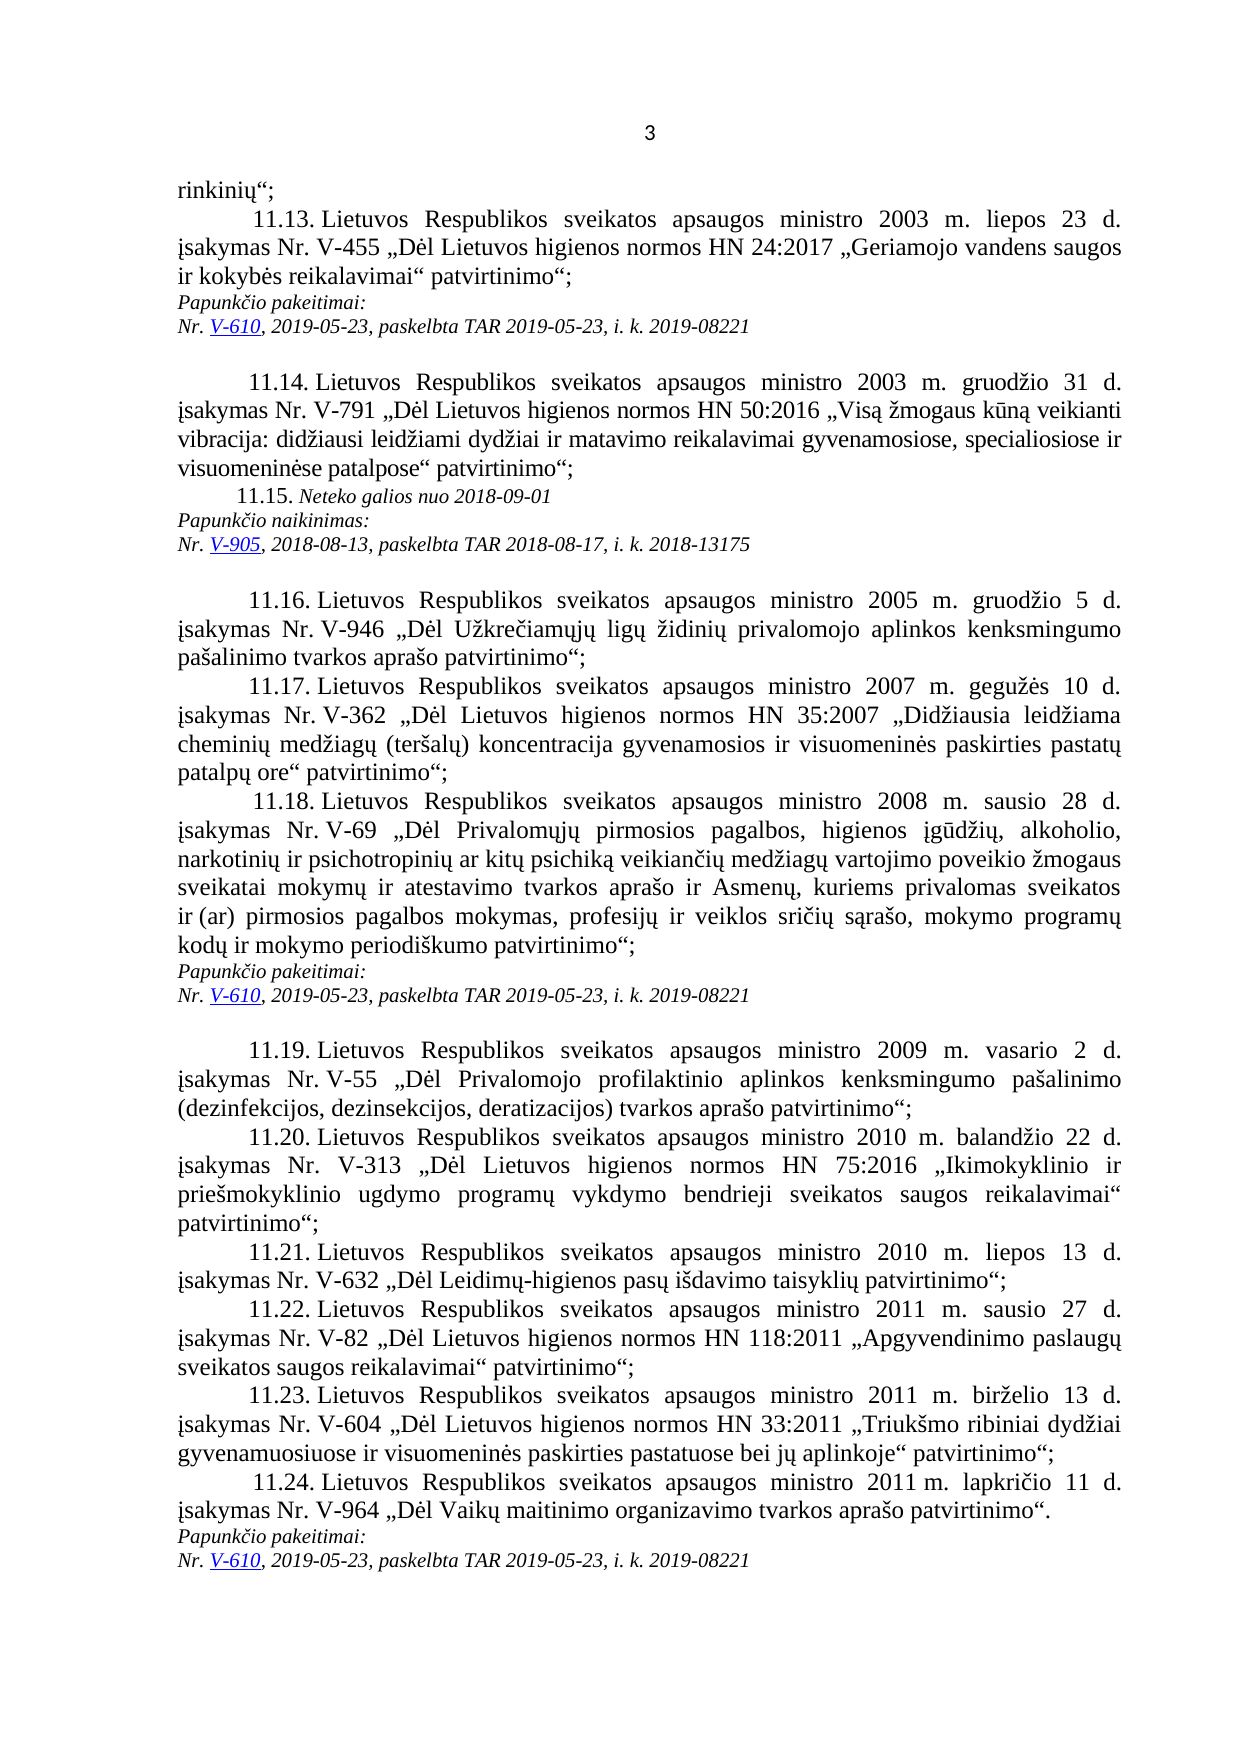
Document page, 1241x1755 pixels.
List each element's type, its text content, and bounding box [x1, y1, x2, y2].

text Papunkčio naikinimas: [177, 508, 1122, 532]
text 11.22. Lietuvos Respublikos sveikatos apsaugos ministro 2011 m. sausio 27 d. įsakymas Nr. V-82 „Dėl Lietuvos higienos normos HN 118:2011 „Apgyvendinimo paslaugų sveikatos saugos reikalavimai“ patvirtinimo“; [177, 1294, 1122, 1381]
text Papunkčio pakeitimai: [177, 290, 1122, 314]
text 11.23. Lietuvos Respublikos sveikatos apsaugos ministro 2011 m. birželio 13 d. įsakymas Nr. V-604 „Dėl Lietuvos higienos normos HN 33:2011 „Triukšmo ribiniai dydžiai gyvenamuosiuose ir visuomeninės paskirties pastatuose bei jų aplinkoje“ patvirtinimo“; [177, 1381, 1122, 1467]
text 11.24. Lietuvos Respublikos sveikatos apsaugos ministro 2011 m. lapkričio 11 d. įsakymas Nr. V-964 „Dėl Vaikų maitinimo organizavimo tvarkos aprašo patvirtinimo“. [177, 1467, 1122, 1524]
text Nr. V-610, 2019-05-23, paskelbta TAR 2019-05-23, i. k. 2019-08221 [177, 314, 1122, 338]
text Nr. V-610, 2019-05-23, paskelbta TAR 2019-05-23, i. k. 2019-08221 [177, 1548, 1122, 1572]
text Nr. V-905, 2018-08-13, paskelbta TAR 2018-08-17, i. k. 2018-13175 [177, 532, 1122, 556]
text Papunkčio pakeitimai: [177, 959, 1122, 983]
text rinkinių“; [177, 175, 1122, 204]
text Papunkčio pakeitimai: [177, 1524, 1122, 1548]
text 11.13. Lietuvos Respublikos sveikatos apsaugos ministro 2003 m. liepos 23 d. įsakymas Nr. V-455 „Dėl Lietuvos higienos normos HN 24:2017 „Geriamojo vandens saugos ir kokybės reikalavimai“ patvirtinimo“; [177, 204, 1122, 290]
text Nr. V-610, 2019-05-23, paskelbta TAR 2019-05-23, i. k. 2019-08221 [177, 983, 1122, 1007]
text 11.20. Lietuvos Respublikos sveikatos apsaugos ministro 2010 m. balandžio 22 d. įsakymas Nr. V-313 „Dėl Lietuvos higienos normos HN 75:2016 „Ikimokyklinio ir priešmokyklinio ugdymo programų vykdymo bendrieji sveikatos saugos reikalavimai“ patvirtinimo“; [177, 1122, 1122, 1237]
text 11.16. Lietuvos Respublikos sveikatos apsaugos ministro 2005 m. gruodžio 5 d. įsakymas Nr. V-946 „Dėl Užkrečiamųjų ligų židinių privalomojo aplinkos kenksmingumo pašalinimo tvarkos aprašo patvirtinimo“; [177, 585, 1122, 671]
text 11.19. Lietuvos Respublikos sveikatos apsaugos ministro 2009 m. vasario 2 d. įsakymas Nr. V-55 „Dėl Privalomojo profilaktinio aplinkos kenksmingumo pašalinimo (dezinfekcijos, dezinsekcijos, deratizacijos) tvarkos aprašo patvirtinimo“; [177, 1036, 1122, 1122]
text 11.15. Neteko galios nuo 2018-09-01 [177, 482, 1122, 508]
text 11.14. Lietuvos Respublikos sveikatos apsaugos ministro 2003 m. gruodžio 31 d. įsakymas Nr. V-791 „Dėl Lietuvos higienos normos HN 50:2016 „Visą žmogaus kūną veikianti vibracija: didžiausi leidžiami dydžiai ir matavimo reikalavimai gyvenamosiose, specialiosiose ir visuomeninėse patalpose“ patvirtinimo“; [177, 367, 1122, 482]
text 11.21. Lietuvos Respublikos sveikatos apsaugos ministro 2010 m. liepos 13 d. įsakymas Nr. V-632 „Dėl Leidimų-higienos pasų išdavimo taisyklių patvirtinimo“; [177, 1237, 1122, 1294]
text 11.17. Lietuvos Respublikos sveikatos apsaugos ministro 2007 m. gegužės 10 d. įsakymas Nr. V-362 „Dėl Lietuvos higienos normos HN 35:2007 „Didžiausia leidžiama cheminių medžiagų (teršalų) koncentracija gyvenamosios ir visuomeninės paskirties pastatų patalpų ore“ patvirtinimo“; [177, 671, 1122, 786]
text 11.18. Lietuvos Respublikos sveikatos apsaugos ministro 2008 m. sausio 28 d. įsakymas Nr. V-69 „Dėl Privalomųjų pirmosios pagalbos, higienos įgūdžių, alkoholio, narkotinių ir psichotropinių ar kitų psichiką veikiančių medžiagų vartojimo poveikio žmogaus sveikatai mokymų ir atestavimo tvarkos aprašo ir Asmenų, kuriems privalomas sveikatos ir (ar) pirmosios pagalbos mokymas, profesijų ir veiklos sričių sąrašo, mokymo programų kodų ir mokymo periodiškumo patvirtinimo“; [177, 786, 1122, 959]
